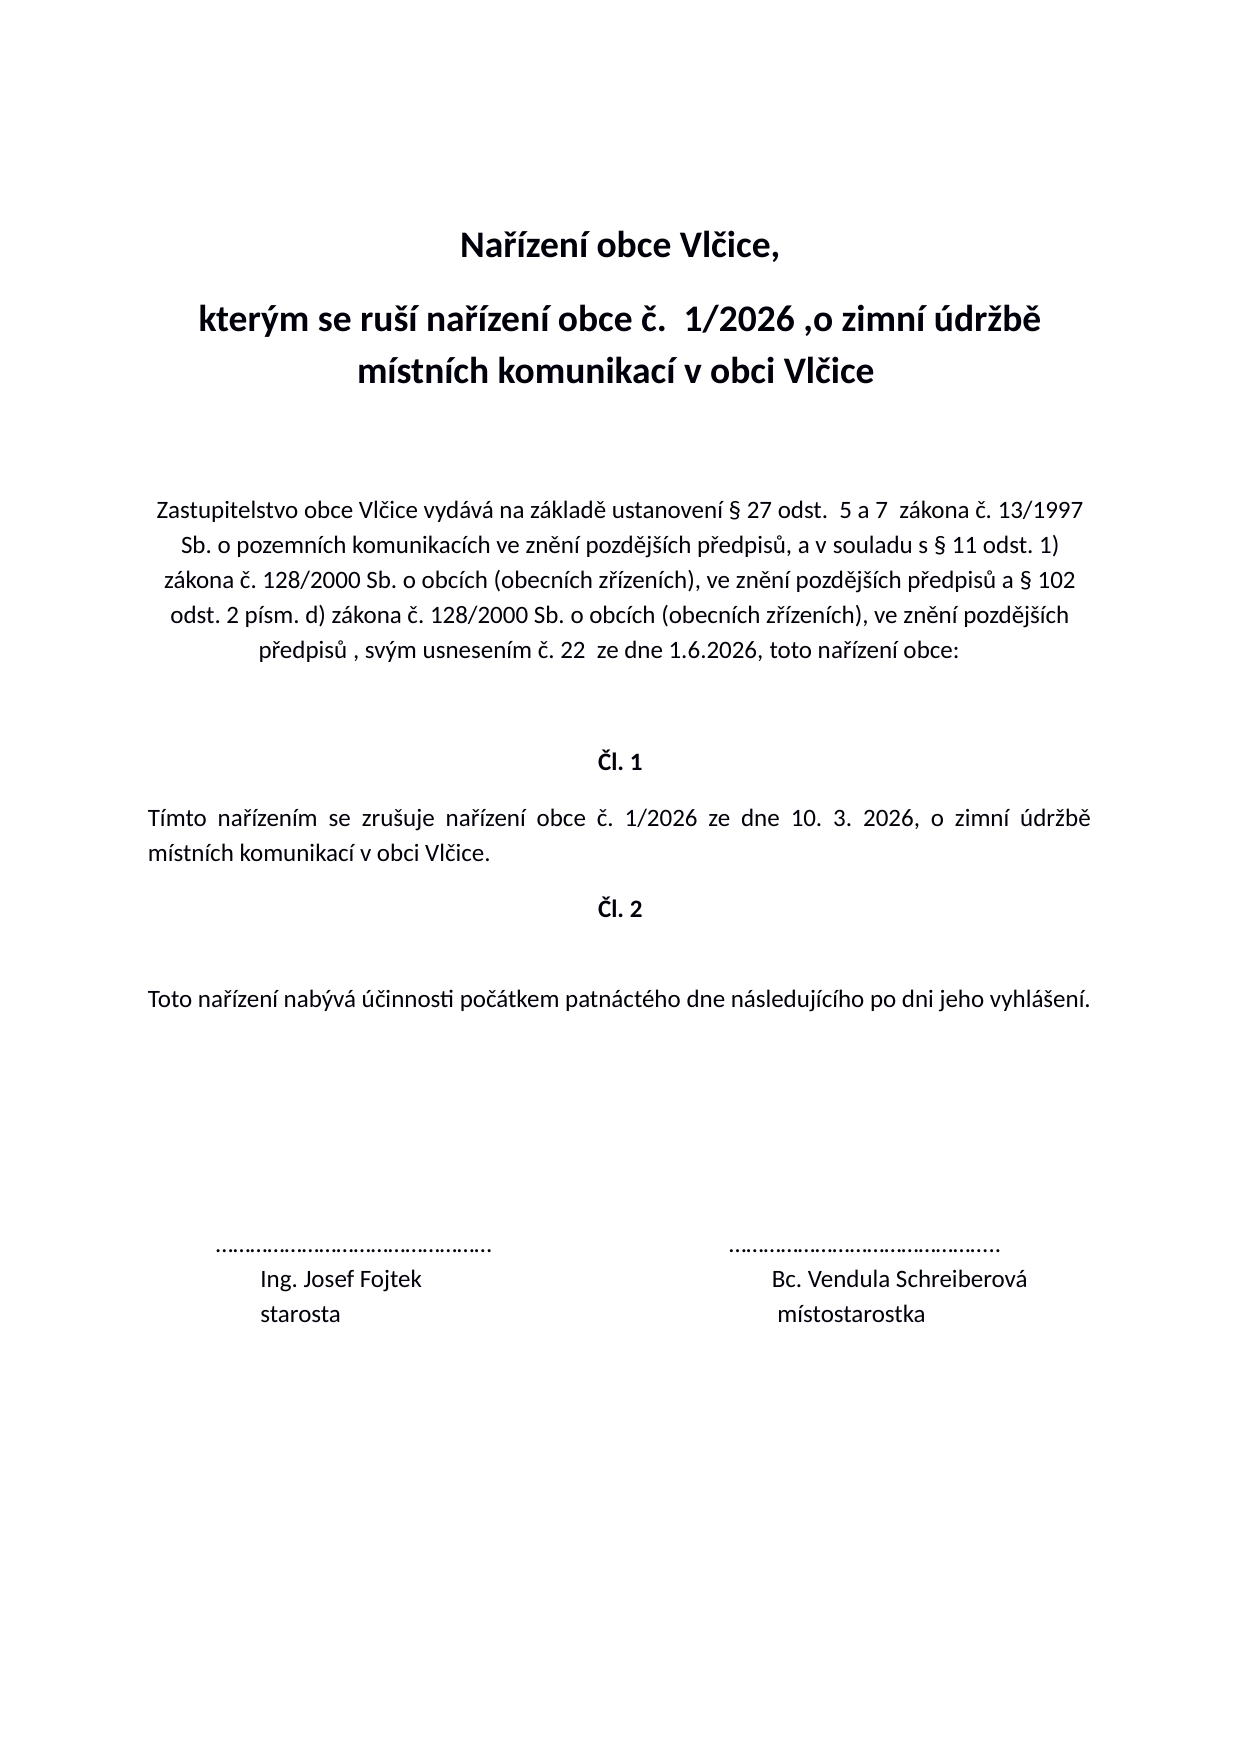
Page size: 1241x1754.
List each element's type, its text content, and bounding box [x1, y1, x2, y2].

text ………………………………………… ……………………………………….. [148, 1229, 1093, 1259]
text Čl. 1 [148, 746, 1093, 777]
text Toto nařízení nabývá účinnosti počátkem patnáctého dne následujícího po dni jeho vyhlášení. [148, 984, 1093, 1014]
text Tímto nařízením se zrušuje nařízení obce č. 1/2026 ze dne 10. 3. 2026, o zimní údržbě místních komunikací v obci Vlčice. [148, 802, 1093, 867]
text kterým se ruší nařízení obce č. 1/2026 ,o zimní údržbě místních komunikací v obci Vlčice [148, 295, 1093, 393]
text Čl. 2 [148, 893, 1093, 923]
text Nařízení obce Vlčice, [148, 221, 1093, 267]
text Zastupitelstvo obce Vlčice vydává na základě ustanovení § 27 odst. 5 a 7 zákona č. 13/1997 Sb. o pozemních komunikacích ve znění pozdějších předpisů, a v souladu s § 11 odst. 1) zákona č. 128/2000 Sb. o obcích (obecních zřízeních), ve znění pozdějších předpisů a § 102 odst. 2 písm. d) zákona č. 128/2000 Sb. o obcích (obecních zřízeních), ve znění pozdějších předpisů , svým usnesením č. 22 ze dne 1.6.2026, toto nařízení obce: [148, 494, 1093, 665]
text starosta místostarostka [260, 1299, 1093, 1329]
text Ing. Josef Fojtek Bc. Vendula Schreiberová [260, 1264, 1093, 1294]
